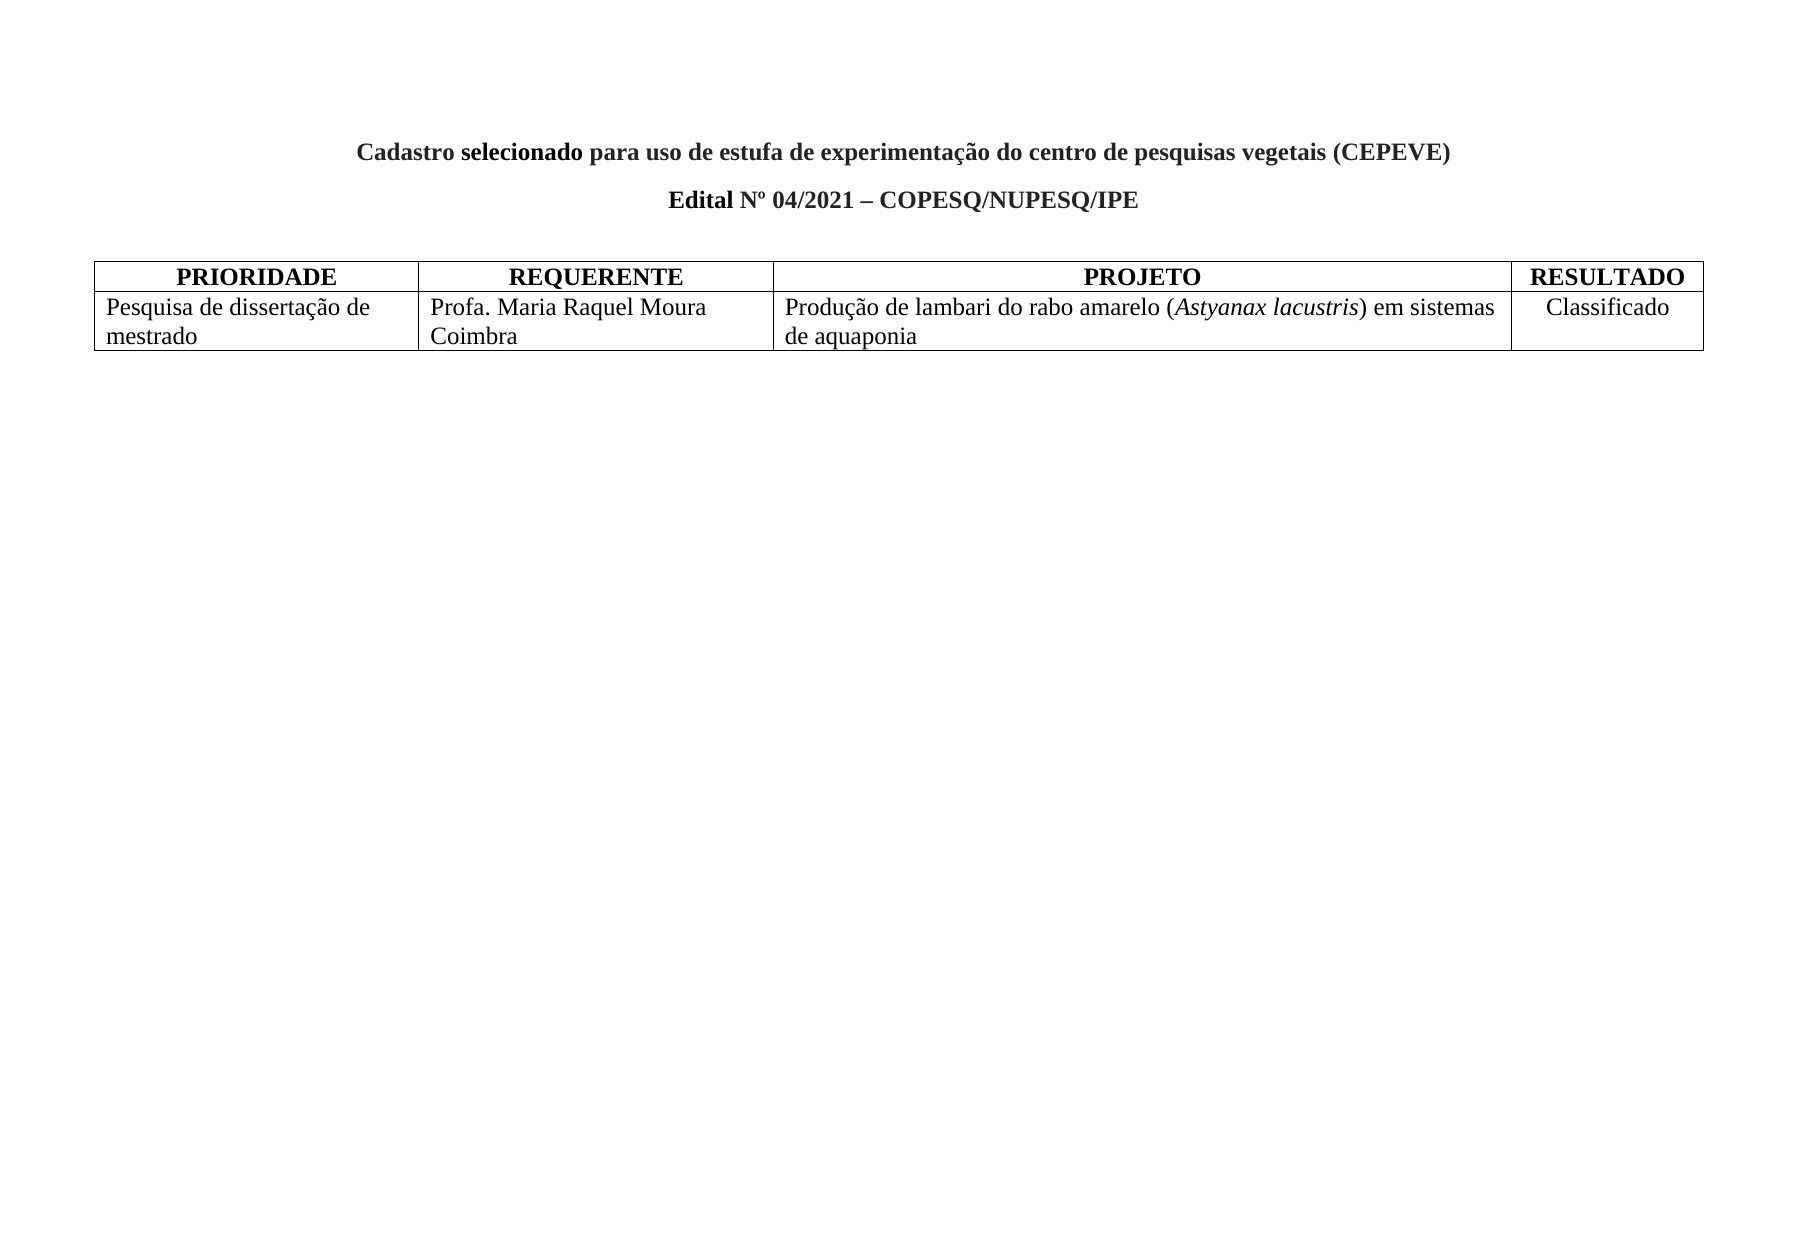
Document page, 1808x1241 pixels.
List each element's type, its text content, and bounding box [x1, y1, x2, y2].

table_header PRIORIDADE [95, 262, 418, 291]
table_cell Produção de lambari do rabo amarelo (Astyanax lacustris) em sistemas de aquaponia [774, 292, 1511, 349]
text Cadastro selecionado para uso de estufa de experimentação do centro de pesquisas vegetais (CEPEVE) [94, 137, 1713, 166]
table_header REQUERENTE [419, 262, 773, 291]
table_cell Classificado [1512, 292, 1703, 349]
table_cell Profa. Maria Raquel Moura Coimbra [419, 292, 773, 349]
table_cell Pesquisa de dissertação de mestrado [95, 292, 418, 349]
table_header RESULTADO [1512, 262, 1703, 291]
table_header PROJETO [774, 262, 1511, 291]
text Edital Nº 04/2021 – COPESQ/NUPESQ/IPE [94, 185, 1713, 213]
